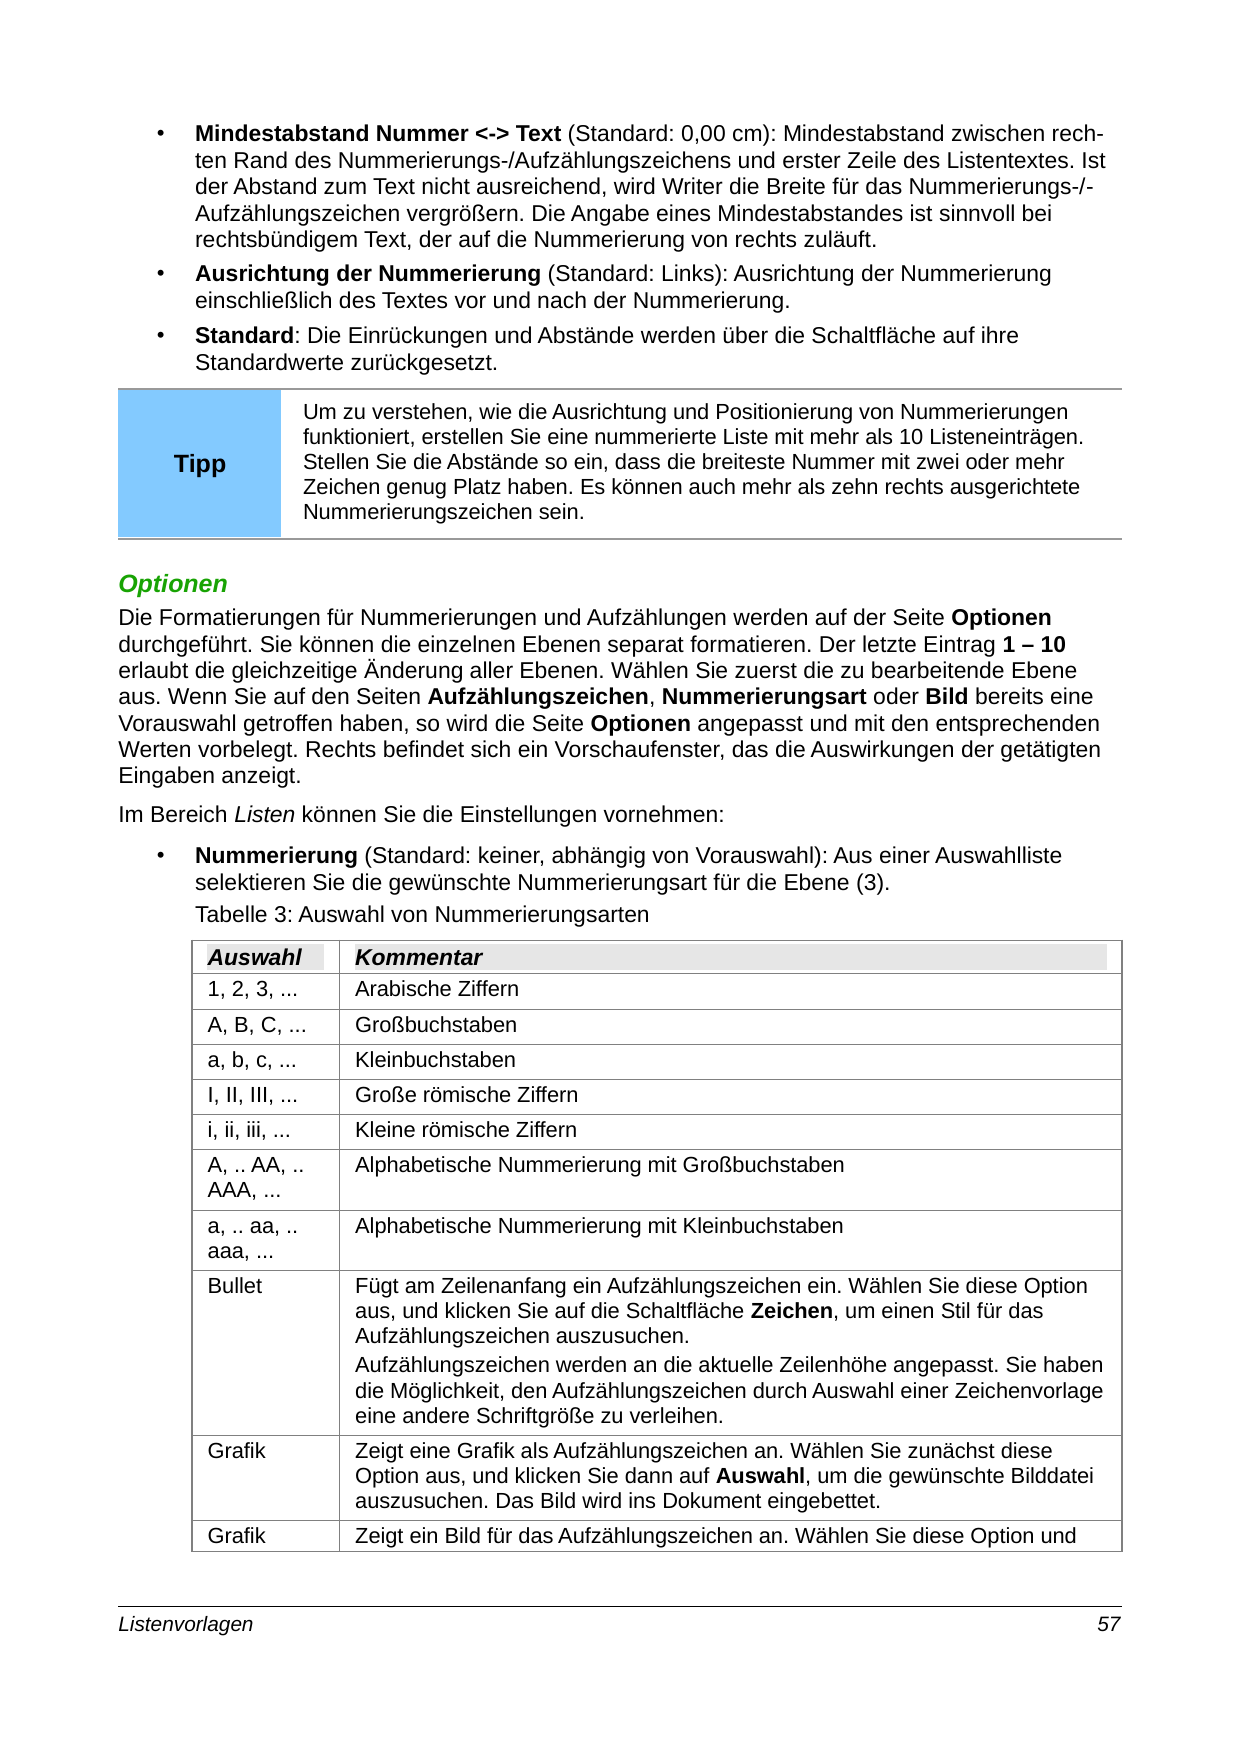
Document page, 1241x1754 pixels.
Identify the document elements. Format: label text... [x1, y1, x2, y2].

table_cell a, b, c, ... [193, 1045, 339, 1079]
table_cell Zeigt eine Grafik als Aufzählungszeichen an. Wählen Sie zunächst diese Option aus, und klicken Sie dann auf Auswahl, um die gewünschte Bilddatei auszusuchen. Das Bild wird ins Dokument eingebettet. [340, 1436, 1121, 1520]
table_cell 1, 2, 3, ... [193, 974, 339, 1008]
table_header Auswahl [193, 941, 339, 973]
table_cell Zeigt ein Bild für das Aufzählungszeichen an. Wählen Sie diese Option und [340, 1521, 1121, 1551]
table_cell Große römische Ziffern [340, 1080, 1121, 1114]
list Tabelle 3: Auswahl von Nummerierungsarten [156, 901, 1122, 928]
list Nummerierung (Standard: keiner, abhängig von Vorauswahl): Aus einer Auswahlliste selektieren Sie die gewünschte Nummerierungsart für die Ebene (Tabelle 3). [156, 840, 1122, 895]
table_cell A, B, C, ... [193, 1010, 339, 1044]
table_cell Großbuchstaben [340, 1010, 1121, 1044]
table_cell a, .. aa, .. aaa, ... [193, 1211, 339, 1270]
list Standard: Die Einrückungen und Abstände werden über die Schaltfläche auf ihre Standardwerte zurückgesetzt. [156, 320, 1122, 375]
list Ausrichtung der Nummerierung (Standard: Links): Ausrichtung der Nummerierung einschließlich des Textes vor und nach der Nummerierung. [156, 258, 1122, 314]
table_cell I, II, III, ... [193, 1080, 339, 1114]
text Die Formatierungen für Nummerierungen und Aufzählungen werden auf der Seite Optionen durchgeführt. Sie können die einzelnen Ebenen separat formatieren. Der letzte Eintrag 1 – 10 erlaubt die gleichzeitige Änderung aller Ebenen. Wählen Sie zuerst die zu bearbeitende Ebene aus. Wenn Sie auf den Seiten Aufzählungszeichen, Nummerierungsart oder Bild bereits eine Vorauswahl getroffen haben, so wird die Seite Optionen angepasst und mit den entsprechenden Werten vorbelegt. Rechts befindet sich ein Vorschaufenster, das die Auswirkungen der getätigten Eingaben anzeigt. [118, 604, 1122, 789]
table_cell Grafik [193, 1436, 339, 1520]
table_cell A, .. AA, .. AAA, ... [193, 1150, 339, 1210]
table_cell Arabische Ziffern [340, 974, 1121, 1008]
table_cell Alphabetische Nummerierung mit Großbuchstaben [340, 1150, 1121, 1210]
text Im Bereich Listen können Sie die Einstellungen vornehmen: [118, 801, 1122, 828]
table_cell Fügt am Zeilenanfang ein Aufzählungszeichen ein. Wählen Sie diese Option aus, und klicken Sie auf die Schaltfläche Zeichen, um einen Stil für das Aufzählungszeichen auszusuchen. Aufzählungszeichen werden an die aktuelle Zeilenhöhe angepasst. Sie haben die Möglichkeit, den Aufzählungszeichen durch Auswahl einer Zeichenvorlage eine andere Schriftgröße zu verleihen. [340, 1271, 1121, 1435]
table_header Tipp [118, 390, 281, 537]
table_header Kommentar [340, 941, 1121, 973]
subtitle Optionen [118, 569, 1122, 598]
table_cell Grafik [193, 1521, 339, 1551]
table_cell Kleinbuchstaben [340, 1045, 1121, 1079]
table_cell Alphabetische Nummerierung mit Kleinbuchstaben [340, 1211, 1121, 1270]
table_cell Bullet [193, 1271, 339, 1435]
table_cell i, ii, iii, ... [193, 1115, 339, 1149]
list Mindestabstand Nummer <-> Text (Standard: 0,00 cm): Mindestabstand zwischen rech­ten Rand des Nummerierungs-/Aufzählungszeichens und erster Zeile des Listentextes. Ist der Abstand zum Text nicht ausreichend, wird Writer die Breite für das Nummerierungs-/­Aufzählungszeichen vergrößern. Die Angabe eines Mindestabstandes ist sinnvoll bei rechtsbündigem Text, der auf die Nummerierung von rechts zuläuft. [156, 118, 1122, 252]
table_cell Kleine römische Ziffern [340, 1115, 1121, 1149]
table_header Um zu verstehen, wie die Ausrichtung und Positionierung von Nummerierungen funktioniert, erstellen Sie eine nummerierte Liste mit mehr als 10 Listeneinträgen. Stellen Sie die Abstände so ein, dass die breiteste Nummer mit zwei oder mehr Zeichen genug Platz haben. Es können auch mehr als zehn rechts ausgerichtete Nummerierungszeichen sein. [281, 390, 1122, 537]
